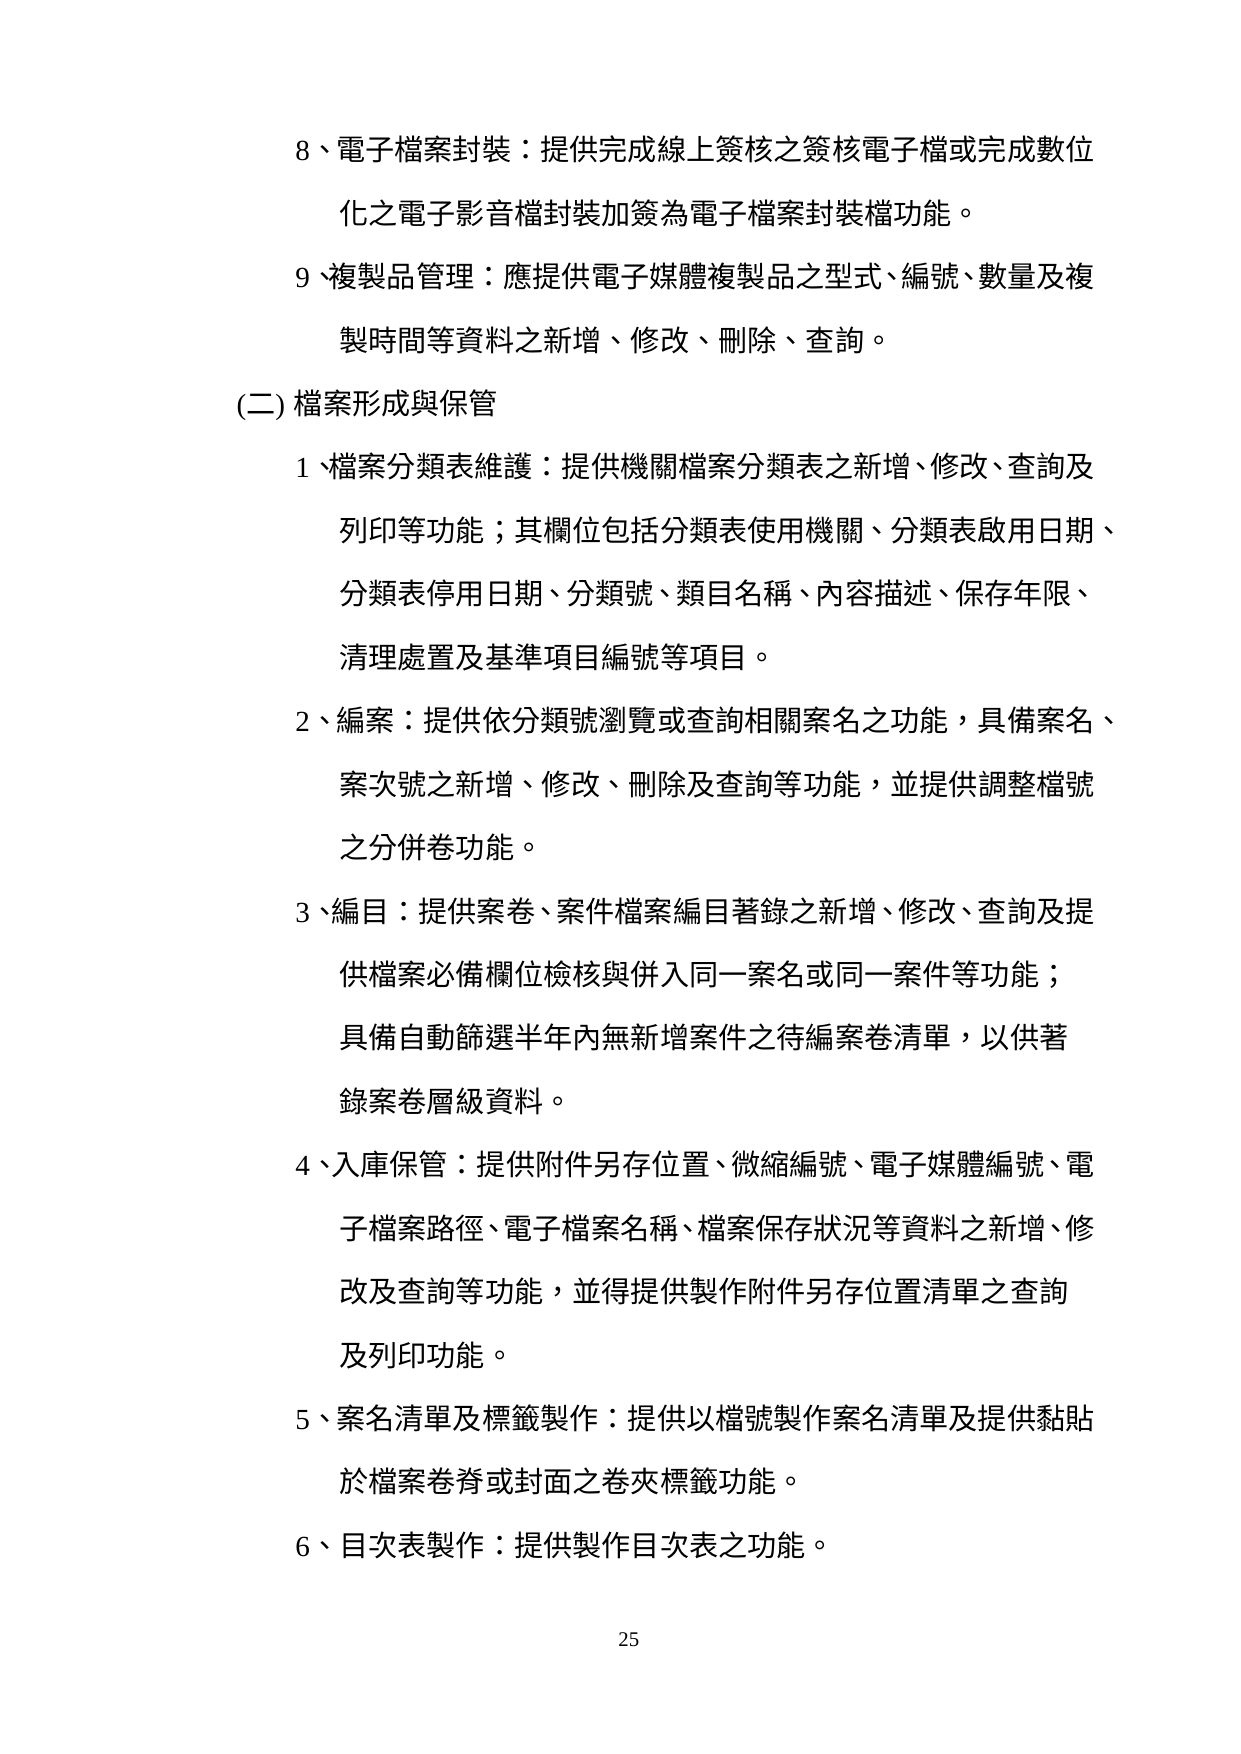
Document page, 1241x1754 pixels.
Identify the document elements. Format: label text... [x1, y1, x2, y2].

text 1、檔案分類表維護：提供機關檔案分類表之新增、修改、查詢及列印等功能；其欄位包括分類表使用機關、分類表啟用日期、分類表停用日期、分類號、類目名稱、內容描述、保存年限、清理處置及基準項目編號等項目。 [295, 444, 1094, 677]
text 4、入庫保管：提供附件另存位置、微縮編號、電子媒體編號、電子檔案路徑、電子檔案名稱、檔案保存狀況等資料之新增、修改及查詢等功能，並得提供製作附件另存位置清單之查詢及列印功能。 [295, 1142, 1094, 1374]
list 檔案形成與保管 [236, 381, 1094, 423]
text 9、複製品管理：應提供電子媒體複製品之型式、編號、數量及複製時間等資料之新增、修改、刪除、查詢。 [295, 254, 1094, 359]
text 3、編目：提供案卷、案件檔案編目著錄之新增、修改、查詢及提供檔案必備欄位檢核與併入同一案名或同一案件等功能；具備自動篩選半年內無新增案件之待編案卷清單，以供著錄案卷層級資料。 [295, 888, 1094, 1121]
text 8、電子檔案封裝：提供完成線上簽核之簽核電子檔或完成數位化之電子影音檔封裝加簽為電子檔案封裝檔功能。 [295, 127, 1094, 233]
text 5、案名清單及標籤製作：提供以檔號製作案名清單及提供黏貼於檔案卷脊或封面之卷夾標籤功能。 [295, 1396, 1094, 1501]
text 2、編案：提供依分類號瀏覽或查詢相關案名之功能，具備案名、案次號之新增、修改、刪除及查詢等功能，並提供調整檔號之分併卷功能。 [295, 698, 1094, 867]
text 6、目次表製作：提供製作目次表之功能。 [295, 1522, 1094, 1565]
